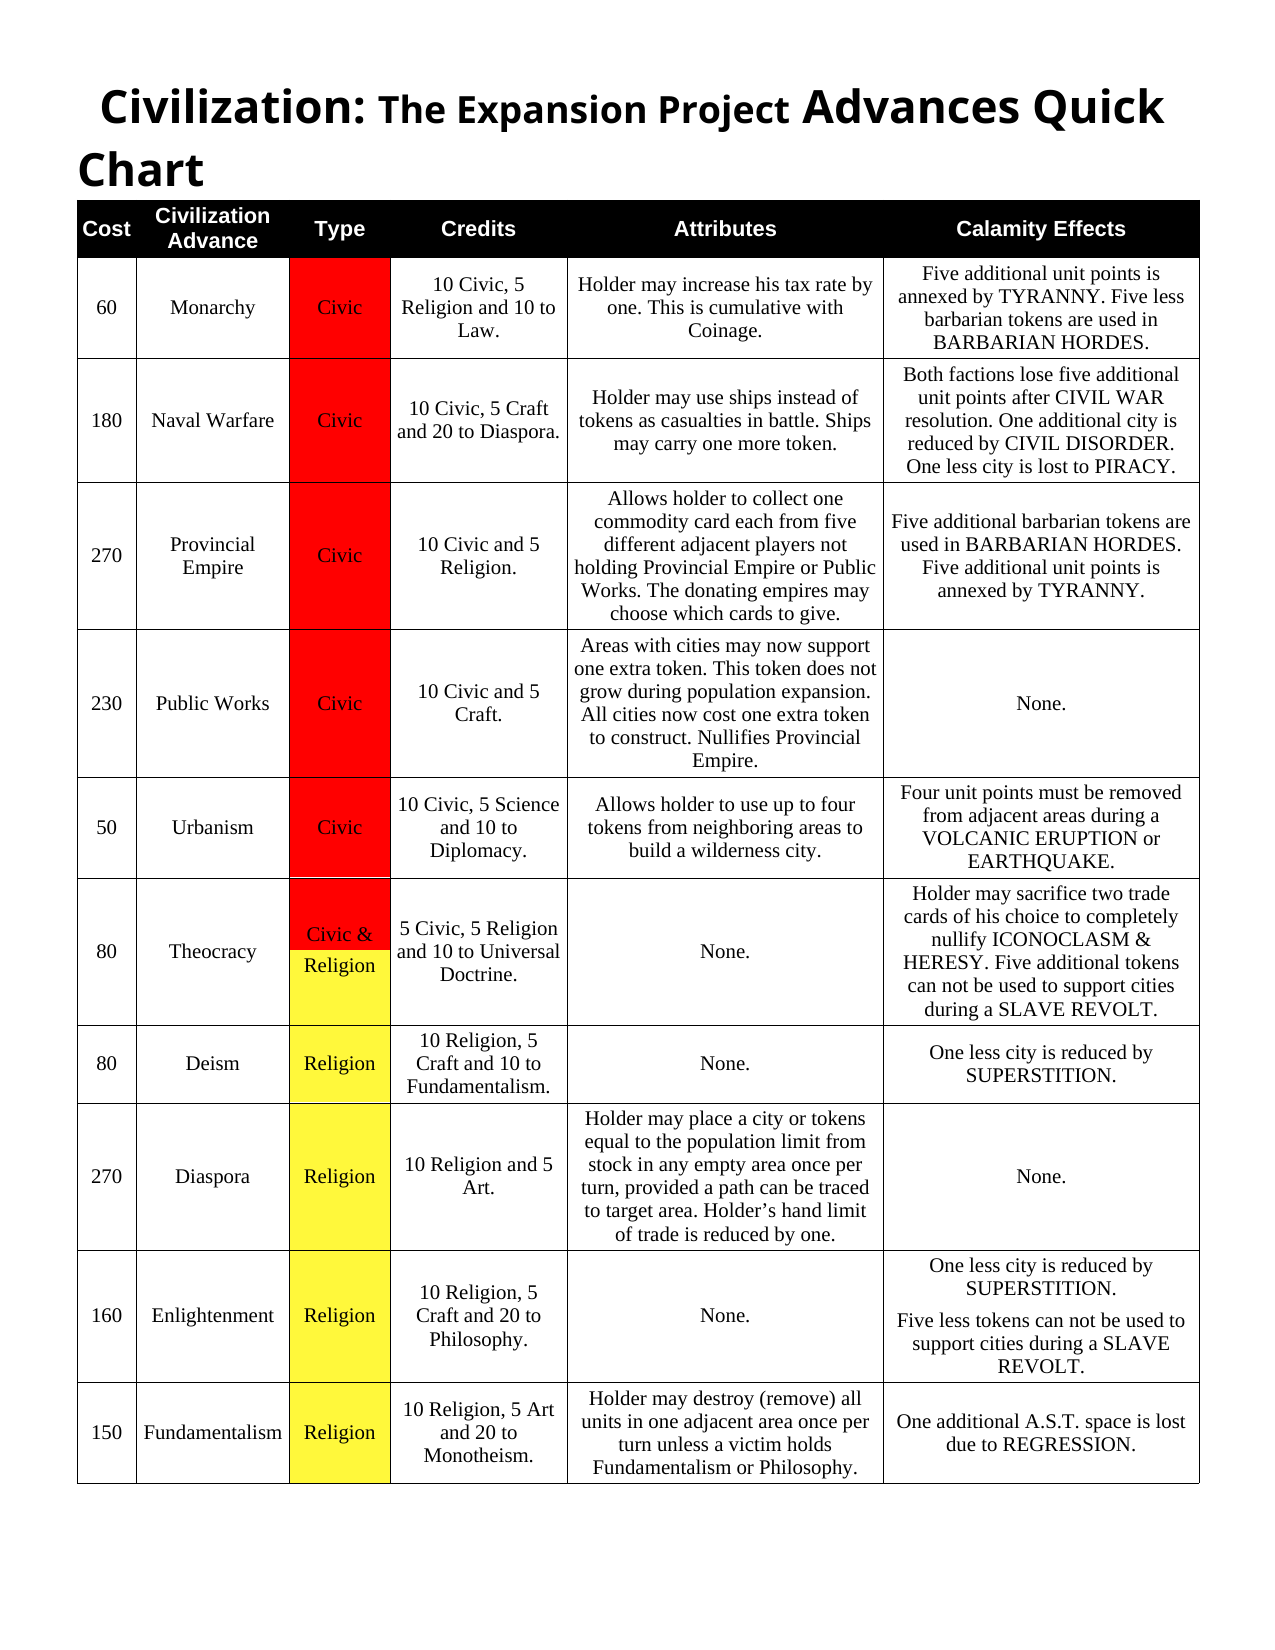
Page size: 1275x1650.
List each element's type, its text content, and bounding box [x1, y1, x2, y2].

table_cell None. [884, 630, 1199, 777]
table_cell Public Works [137, 630, 289, 777]
table_cell Civic [290, 483, 390, 629]
table_cell 150 [78, 1383, 136, 1483]
table_cell 270 [78, 483, 136, 629]
table_cell None. [568, 879, 883, 1025]
table_header Civic & [290, 879, 390, 950]
table_cell 270 [78, 1104, 136, 1250]
table_cell Holder may increase his tax rate by one. This is cumulative with Coinage. [568, 258, 883, 358]
table_cell 10 Religion, 5 Craft and 10 to Fundamentalism. [391, 1026, 567, 1102]
table_cell Naval Warfare [137, 359, 289, 482]
table_cell Urbanism [137, 778, 289, 877]
table_cell Civic [290, 258, 390, 358]
table_cell 10 Civic and 5 Craft. [391, 630, 567, 777]
table_cell 80 [78, 879, 136, 1025]
table_cell Religion [290, 1104, 390, 1250]
table_cell Religion [290, 950, 390, 1025]
table_cell Civic [290, 778, 390, 877]
table_cell 5 Civic, 5 Religion and 10 to Universal Doctrine. [391, 879, 567, 1025]
table_cell 60 [78, 258, 136, 358]
table_cell 10 Religion, 5 Craft and 20 to Philosophy. [391, 1251, 567, 1382]
table_cell Deism [137, 1026, 289, 1102]
table_cell Both factions lose five additional unit points after CIVIL WAR resolution. One additional city is reduced by CIVIL DISORDER. One less city is lost to PIRACY. [884, 359, 1199, 482]
table_cell Monarchy [137, 258, 289, 358]
table_cell Civic [290, 359, 390, 482]
table_cell Holder may destroy (remove) all units in one adjacent area once per turn unless a victim holds Fundamentalism or Philosophy. [568, 1383, 883, 1483]
table_cell Provincial Empire [137, 483, 289, 629]
table_cell Religion [290, 1026, 390, 1102]
table_cell Holder may use ships instead of tokens as casualties in battle. Ships may carry one more token. [568, 359, 883, 482]
table_cell Four unit points must be removed from adjacent areas during a VOLCANIC ERUPTION or EARTHQUAKE. [884, 778, 1199, 877]
table_cell Theocracy [137, 879, 289, 1025]
table_cell 10 Civic and 5 Religion. [391, 483, 567, 629]
table_cell Five additional barbarian tokens are used in BARBARIAN HORDES. Five additional unit points is annexed by TYRANNY. [884, 483, 1199, 629]
table_cell None. [568, 1251, 883, 1382]
table_header Attributes [568, 201, 883, 257]
table_cell None. [884, 1104, 1199, 1250]
table_cell Diaspora [137, 1104, 289, 1250]
table_cell 230 [78, 630, 136, 777]
table_header Type [290, 201, 390, 257]
table_cell 180 [78, 359, 136, 482]
table_cell One additional A.S.T. space is lost due to REGRESSION. [884, 1383, 1199, 1483]
table_cell 10 Civic, 5 Science and 10 to Diplomacy. [391, 778, 567, 877]
table_cell Areas with cities may now support one extra token. This token does not grow during population expansion. All cities now cost one extra token to construct. Nullifies Provincial Empire. [568, 630, 883, 777]
table_header Calamity Effects [884, 201, 1199, 257]
table_header Civilization Advance [137, 201, 289, 257]
table_cell 10 Religion and 5 Art. [391, 1104, 567, 1250]
table_cell Allows holder to collect one commodity card each from five different adjacent players not holding Provincial Empire or Public Works. The donating empires may choose which cards to give. [568, 483, 883, 629]
table_cell 160 [78, 1251, 136, 1382]
table_cell None. [568, 1026, 883, 1102]
table_cell Religion [290, 1383, 390, 1483]
table_cell Civic [290, 630, 390, 777]
table_cell Religion [290, 1251, 390, 1382]
table_cell Five additional unit points is annexed by TYRANNY. Five less barbarian tokens are used in BARBARIAN HORDES. [884, 258, 1199, 358]
table_cell One less city is reduced by SUPERSTITION. Five less tokens can not be used to support cities during a SLAVE REVOLT. [884, 1251, 1199, 1382]
table_cell 10 Civic, 5 Craft and 20 to Diaspora. [391, 359, 567, 482]
table_cell Holder may sacrifice two trade cards of his choice to completely nullify ICONOCLASM & HERESY. Five additional tokens can not be used to support cities during a SLAVE REVOLT. [884, 879, 1199, 1025]
table_cell 80 [78, 1026, 136, 1102]
table_cell Allows holder to use up to four tokens from neighboring areas to build a wilderness city. [568, 778, 883, 877]
table_cell 10 Religion, 5 Art and 20 to Monotheism. [391, 1383, 567, 1483]
table_header Cost [78, 201, 136, 257]
table_cell 50 [78, 778, 136, 877]
table_cell One less city is reduced by SUPERSTITION. [884, 1026, 1199, 1102]
table_cell Fundamentalism [137, 1383, 289, 1483]
table_header Credits [391, 201, 567, 257]
table_cell 10 Civic, 5 Religion and 10 to Law. [391, 258, 567, 358]
table_cell Holder may place a city or tokens equal to the population limit from stock in any empty area once per turn, provided a path can be traced to target area. Holder’s hand limit of trade is reduced by one. [568, 1104, 883, 1250]
table_cell Enlightenment [137, 1251, 289, 1382]
